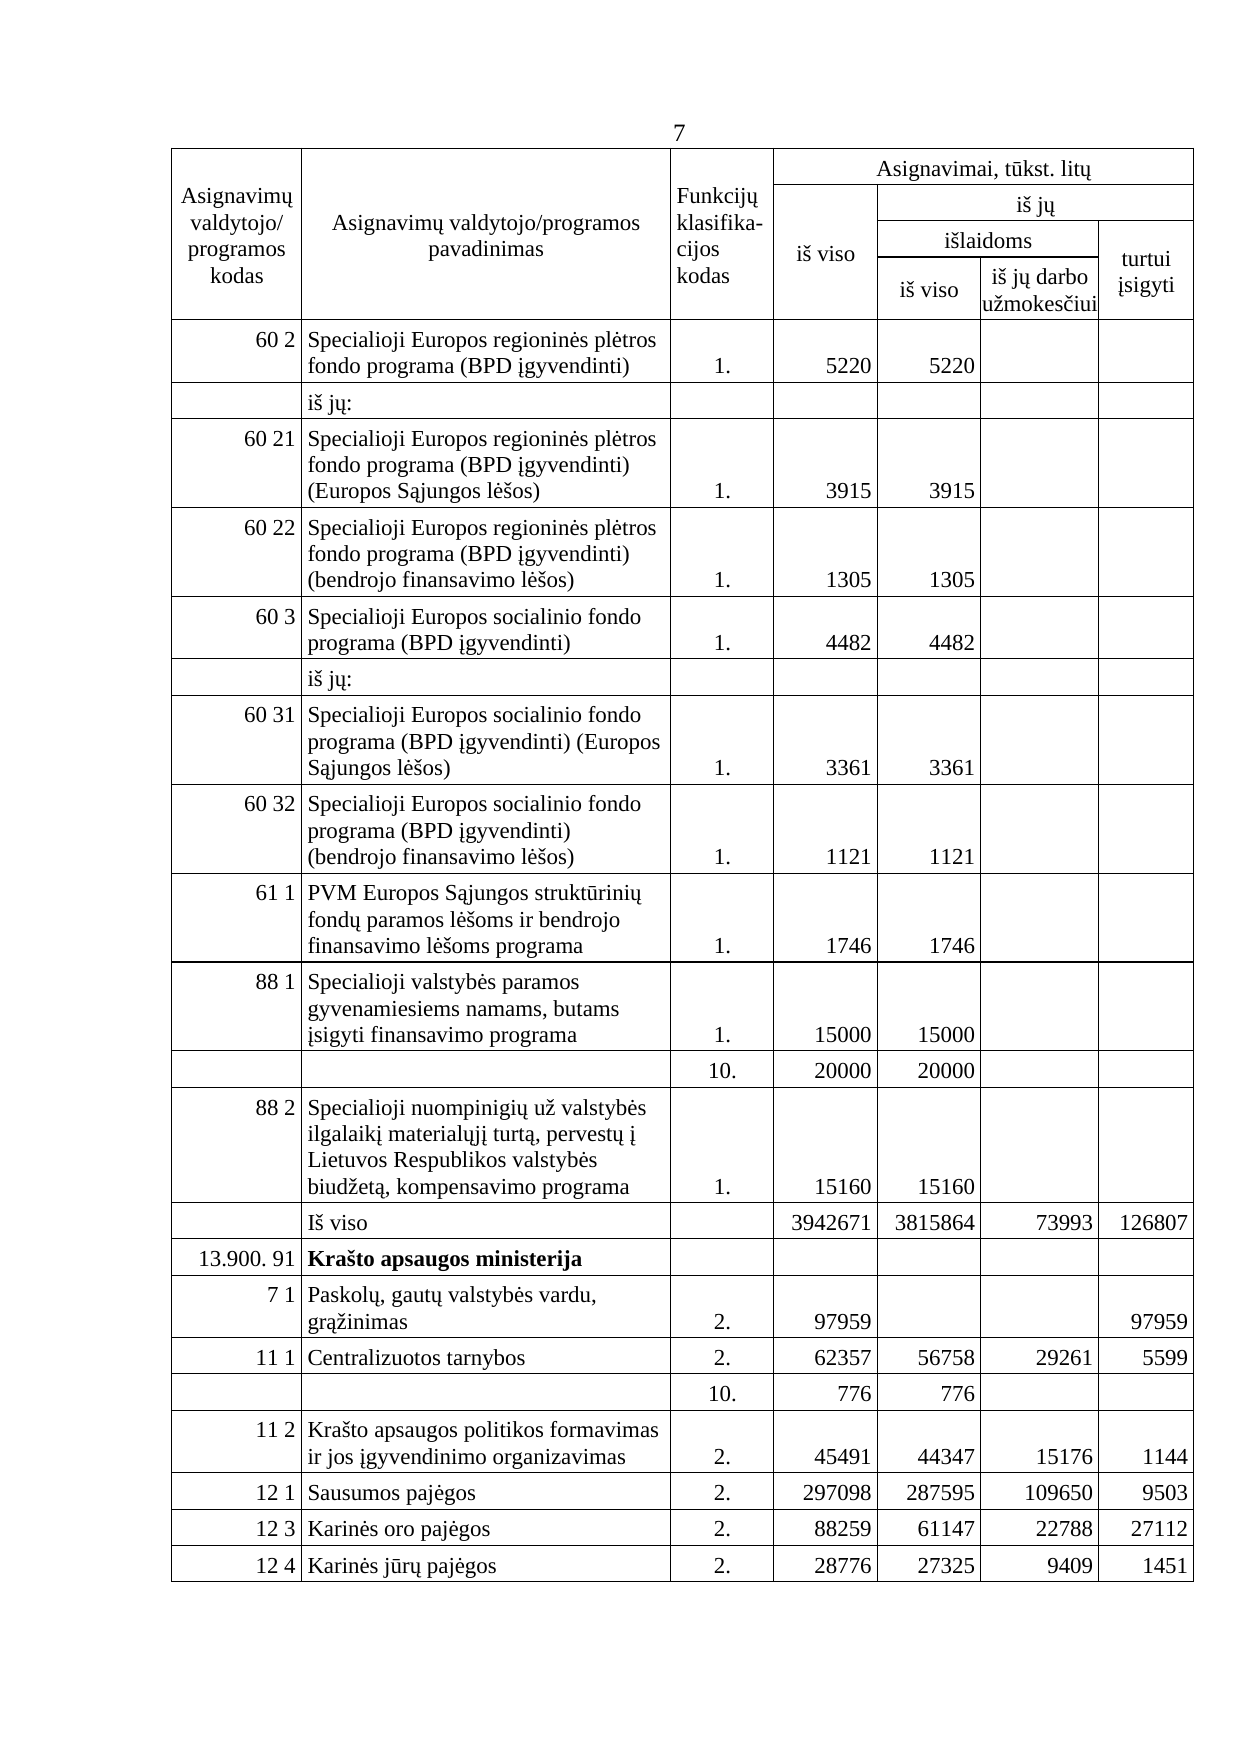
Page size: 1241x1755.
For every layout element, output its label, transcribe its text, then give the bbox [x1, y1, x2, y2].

table_cell 12 3 [172, 1510, 301, 1545]
table_cell [981, 963, 1098, 1050]
table_cell 1. [671, 874, 773, 961]
table_cell [981, 508, 1098, 596]
table_cell 1121 [774, 785, 877, 872]
table_cell 2. [671, 1338, 773, 1373]
table_cell 2. [671, 1276, 773, 1337]
table_cell [981, 597, 1098, 658]
table_cell [981, 383, 1098, 418]
table_cell iš jų: [302, 383, 670, 418]
table_cell 11 1 [172, 1338, 301, 1373]
table_cell [302, 1051, 670, 1087]
table_cell iš jų [878, 185, 1193, 220]
table_cell 60 3 [172, 597, 301, 658]
table_cell 3942671 [774, 1203, 877, 1238]
table_cell 15160 [878, 1088, 980, 1202]
table_cell [1099, 383, 1193, 418]
table_cell [671, 383, 773, 418]
table_cell 287595 [878, 1473, 980, 1508]
table_cell PVM Europos Sąjungos struktūrinių fondų paramos lėšoms ir bendrojo finansavimo lėšoms programa [302, 874, 670, 961]
table_cell 62357 [774, 1338, 877, 1373]
table_cell Krašto apsaugos ministerija [302, 1239, 670, 1274]
table_cell 1121 [878, 785, 980, 872]
table_cell [878, 659, 980, 694]
table_cell 3361 [878, 696, 980, 783]
table_cell Krašto apsaugos politikos formavimas ir jos įgyvendinimo organizavimas [302, 1411, 670, 1472]
table_cell [774, 1239, 877, 1274]
table_cell 1451 [1099, 1546, 1193, 1581]
table_cell [981, 1374, 1098, 1409]
table_cell 13.900. 91 [172, 1239, 301, 1274]
table_cell 1. [671, 785, 773, 872]
table_header Asignavimų valdytojo/ programos kodas [172, 149, 301, 319]
table_cell 88 2 [172, 1088, 301, 1202]
table_cell Specialioji valstybės paramos gyvenamiesiems namams, butams įsigyti finansavimo programa [302, 963, 670, 1050]
table_cell [981, 1051, 1098, 1087]
table_cell Iš viso [302, 1203, 670, 1238]
table_cell 1. [671, 508, 773, 596]
table_cell 1746 [878, 874, 980, 961]
table_cell 7 1 [172, 1276, 301, 1337]
table_cell iš jų: [302, 659, 670, 694]
table_cell Karinės oro pajėgos [302, 1510, 670, 1545]
table_header Asignavimų valdytojo/programos pavadinimas [302, 149, 670, 319]
table_cell 15000 [774, 963, 877, 1050]
table_cell Sausumos pajėgos [302, 1473, 670, 1508]
table_cell 60 32 [172, 785, 301, 872]
table_cell 73993 [981, 1203, 1098, 1238]
table_cell iš viso [878, 258, 980, 319]
table_cell Specialioji Europos socialinio fondo programa (BPD įgyvendinti) (bendrojo finansavimo lėšos) [302, 785, 670, 872]
table_cell 28776 [774, 1546, 877, 1581]
table_cell [981, 1088, 1098, 1202]
table_cell 27112 [1099, 1510, 1193, 1545]
table_cell [1099, 874, 1193, 961]
table_cell [981, 1239, 1098, 1274]
table_cell 9409 [981, 1546, 1098, 1581]
table_cell 5220 [878, 320, 980, 382]
table_cell 29261 [981, 1338, 1098, 1373]
table_cell 776 [774, 1374, 877, 1409]
table_cell [1099, 1051, 1193, 1087]
table_cell Specialioji nuompinigių už valstybės ilgalaikį materialųjį turtą, pervestų į Lietuvos Respublikos valstybės biudžetą, kompensavimo programa [302, 1088, 670, 1202]
table_cell [981, 659, 1098, 694]
table_cell 1. [671, 597, 773, 658]
table_cell 1. [671, 963, 773, 1050]
table_cell 126807 [1099, 1203, 1193, 1238]
table_cell 3815864 [878, 1203, 980, 1238]
table_cell [774, 383, 877, 418]
table_cell 1. [671, 1088, 773, 1202]
table_cell 45491 [774, 1411, 877, 1472]
table_cell [1099, 508, 1193, 596]
table_cell [172, 1051, 301, 1087]
table_cell 20000 [774, 1051, 877, 1087]
table_cell 97959 [774, 1276, 877, 1337]
table_cell 60 31 [172, 696, 301, 783]
table_header Funkcijų klasifika-cijos kodas [671, 149, 773, 319]
table_cell 56758 [878, 1338, 980, 1373]
table_cell 2. [671, 1473, 773, 1508]
table_cell Centralizuotos tarnybos [302, 1338, 670, 1373]
table_cell [671, 1203, 773, 1238]
table_cell Specialioji Europos socialinio fondo programa (BPD įgyvendinti) (Europos Sąjungos lėšos) [302, 696, 670, 783]
table_cell [172, 383, 301, 418]
table_cell 12 4 [172, 1546, 301, 1581]
table_cell 2. [671, 1510, 773, 1545]
table_cell 3361 [774, 696, 877, 783]
table_cell 297098 [774, 1473, 877, 1508]
table_cell [671, 659, 773, 694]
table_cell 88259 [774, 1510, 877, 1545]
table_cell iš viso [774, 185, 877, 319]
table_cell [981, 320, 1098, 382]
table_cell 11 2 [172, 1411, 301, 1472]
table_cell 97959 [1099, 1276, 1193, 1337]
table_cell 776 [878, 1374, 980, 1409]
table_cell 1144 [1099, 1411, 1193, 1472]
table_cell [172, 1203, 301, 1238]
table_cell [878, 1276, 980, 1337]
table_cell 1746 [774, 874, 877, 961]
table_cell 61147 [878, 1510, 980, 1545]
table_cell 88 1 [172, 963, 301, 1050]
table_cell turtui įsigyti [1099, 221, 1193, 319]
table_cell [671, 1239, 773, 1274]
table_cell [1099, 1239, 1193, 1274]
table_cell [981, 785, 1098, 872]
table_cell 1. [671, 696, 773, 783]
table_cell [1099, 696, 1193, 783]
table_cell [1099, 1088, 1193, 1202]
table_cell [172, 659, 301, 694]
table_cell [981, 1276, 1098, 1337]
table_cell 109650 [981, 1473, 1098, 1508]
table_cell 44347 [878, 1411, 980, 1472]
table_cell [1099, 963, 1193, 1050]
table_cell 15176 [981, 1411, 1098, 1472]
table_cell 1. [671, 320, 773, 382]
table_cell [878, 383, 980, 418]
table_cell 10. [671, 1374, 773, 1409]
table_cell [1099, 785, 1193, 872]
table_cell 60 21 [172, 419, 301, 507]
table_cell 61 1 [172, 874, 301, 961]
table_cell [1099, 320, 1193, 382]
table_cell 5220 [774, 320, 877, 382]
table_cell 5599 [1099, 1338, 1193, 1373]
table_cell [774, 659, 877, 694]
table_cell [981, 874, 1098, 961]
table_cell [1099, 659, 1193, 694]
table_cell 1. [671, 419, 773, 507]
table_cell 15160 [774, 1088, 877, 1202]
table_cell [1099, 419, 1193, 507]
table_cell Specialioji Europos regioninės plėtros fondo programa (BPD įgyvendinti) [302, 320, 670, 382]
table_cell [981, 696, 1098, 783]
table_cell 27325 [878, 1546, 980, 1581]
table_cell 2. [671, 1411, 773, 1472]
table_cell 9503 [1099, 1473, 1193, 1508]
table_cell 10. [671, 1051, 773, 1087]
table_cell Specialioji Europos regioninės plėtros fondo programa (BPD įgyvendinti) (bendrojo finansavimo lėšos) [302, 508, 670, 596]
table_cell [302, 1374, 670, 1409]
table_cell [1099, 1374, 1193, 1409]
table_cell 4482 [878, 597, 980, 658]
table_cell 3915 [878, 419, 980, 507]
table_cell Specialioji Europos regioninės plėtros fondo programa (BPD įgyvendinti) (Europos Sąjungos lėšos) [302, 419, 670, 507]
table_cell 60 2 [172, 320, 301, 382]
table_cell iš jų darbo užmokesčiui [981, 258, 1098, 319]
table_cell 3915 [774, 419, 877, 507]
table_cell 2. [671, 1546, 773, 1581]
table_cell Specialioji Europos socialinio fondo programa (BPD įgyvendinti) [302, 597, 670, 658]
table_cell 1305 [774, 508, 877, 596]
table_cell Paskolų, gautų valstybės vardu, grąžinimas [302, 1276, 670, 1337]
table_cell 20000 [878, 1051, 980, 1087]
table_cell [1099, 597, 1193, 658]
table_cell 4482 [774, 597, 877, 658]
table_header Asignavimai, tūkst. litų [774, 149, 1193, 184]
table_cell [172, 1374, 301, 1409]
table_cell 22788 [981, 1510, 1098, 1545]
table_cell 15000 [878, 963, 980, 1050]
table_cell išlaidoms [878, 221, 1098, 256]
table_cell Karinės jūrų pajėgos [302, 1546, 670, 1581]
table_cell 1305 [878, 508, 980, 596]
table_cell [878, 1239, 980, 1274]
table_cell 12 1 [172, 1473, 301, 1508]
table_cell [981, 419, 1098, 507]
table_cell 60 22 [172, 508, 301, 596]
